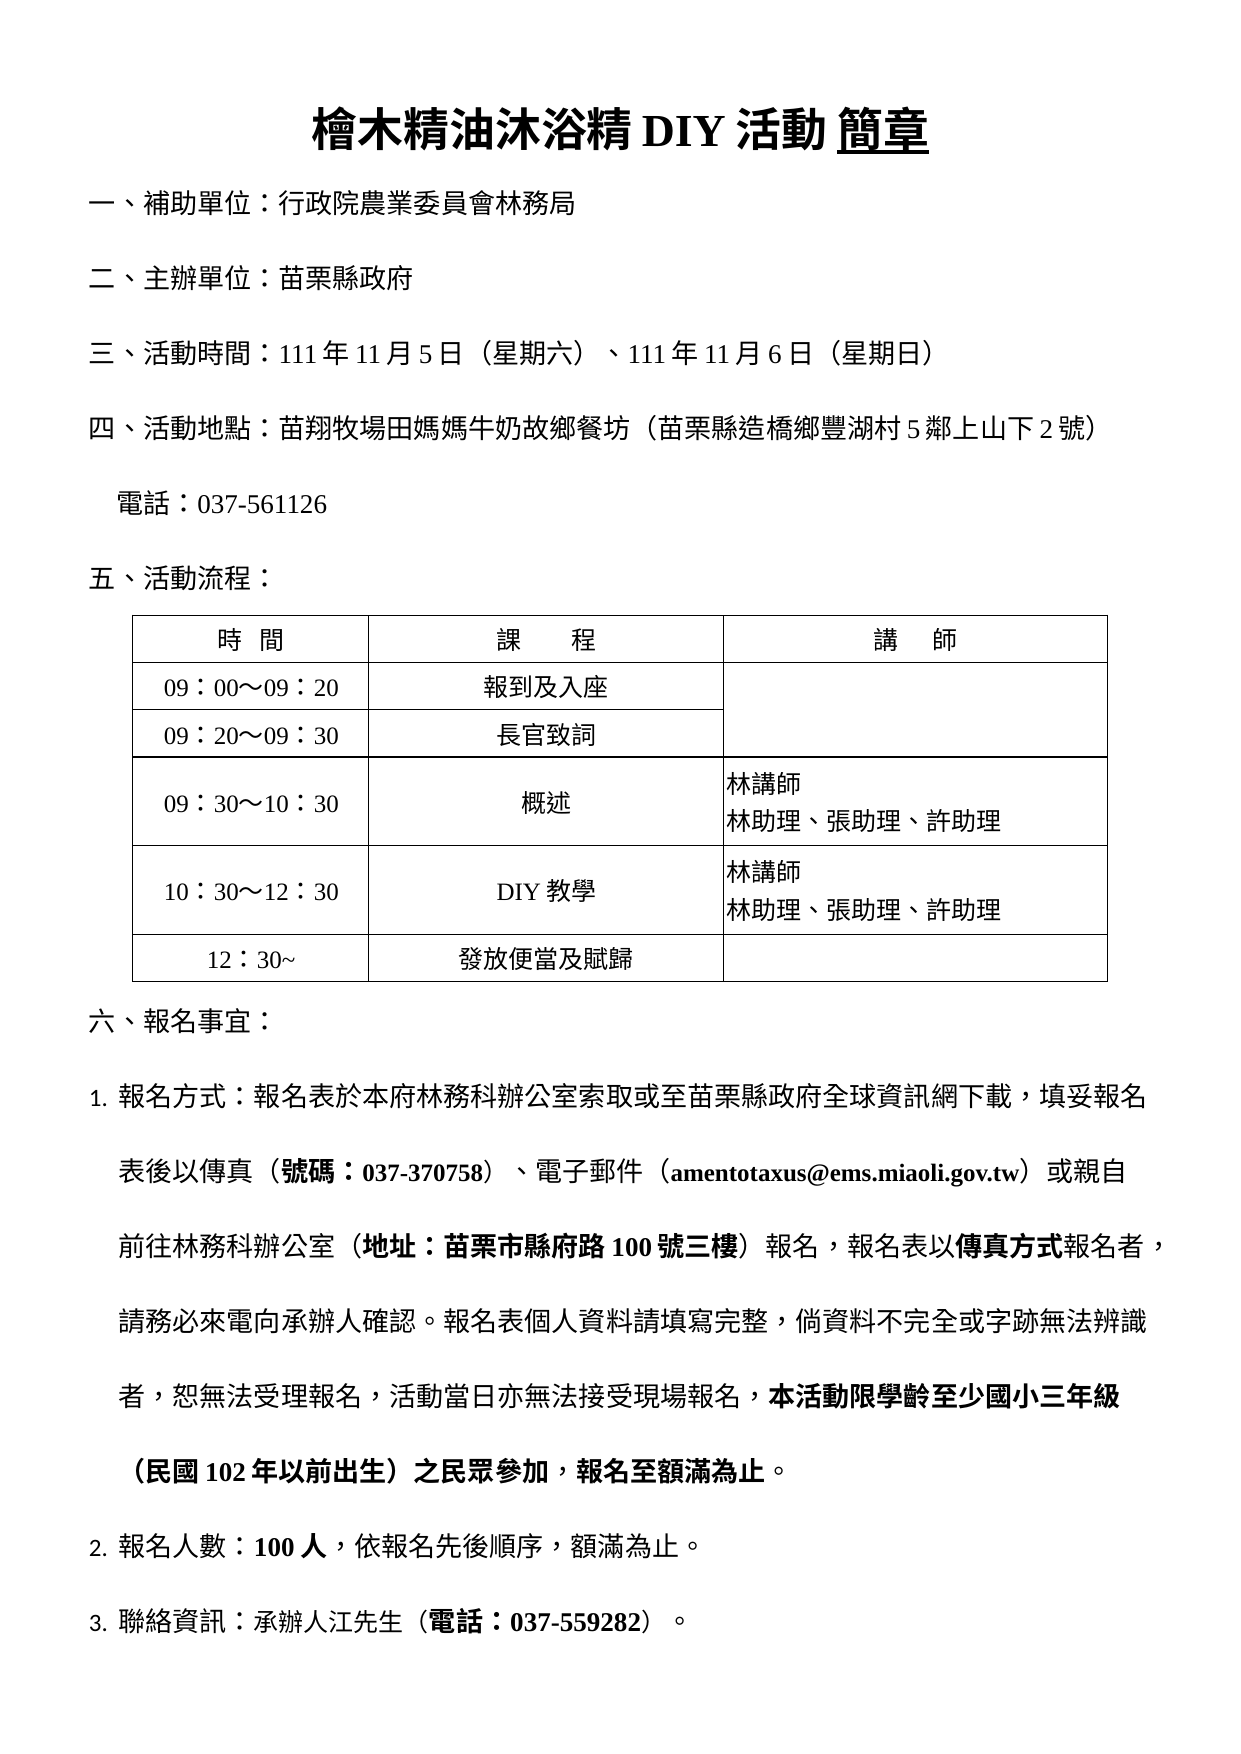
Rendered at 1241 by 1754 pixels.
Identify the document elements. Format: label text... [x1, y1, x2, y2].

table_cell 10：30～12：30 [133, 846, 368, 933]
text 一、補助單位：行政院農業委員會林務局 [89, 164, 1152, 239]
text 三、活動時間：111年11月5日（星期六）、111年11月6日（星期日） [89, 314, 1152, 389]
table_cell 12：30~ [133, 935, 368, 981]
table_cell 09：20～09：30 [133, 710, 368, 756]
list 聯絡資訊：承辦人江先生（電話：037-559282）。 [89, 1582, 1152, 1657]
table_cell 林講師 林助理、張助理、許助理 [724, 846, 1107, 933]
table_cell 09：30～10：30 [133, 758, 368, 845]
table_cell 報到及入座 [369, 663, 723, 709]
text 六、報名事宜： [89, 982, 1152, 1057]
table_header 講 師 [724, 616, 1107, 662]
table_cell [724, 663, 1107, 756]
table_header 時 間 [133, 616, 368, 662]
list 報名方式：報名表於本府林務科辦公室索取或至苗栗縣政府全球資訊網下載，填妥報名表後以傳真（號碼：037-370758）、電子郵件（amentotaxus@ems.miaoli.gov.tw）或親自前往林務科辦公室（地址：苗栗市縣府路100號三樓）報名，報名表以傳真方式報名者，請務必來電向承辦人確認。報名表個人資料請填寫完整，倘資料不完全或字跡無法辨識者，恕無法受理報名，活動當日亦無法接受現場報名，本活動限學齡至少國小三年級（民國102年以前出生）之民眾參加，報名至額滿為止。 [89, 1057, 1152, 1507]
list 報名人數：100人，依報名先後順序，額滿為止。 [89, 1507, 1152, 1582]
text 檜木精油沐浴精DIY活動 簡章 [89, 89, 1152, 164]
table_cell [724, 935, 1107, 981]
text 四、活動地點：苗翔牧場田媽媽牛奶故鄉餐坊（苗栗縣造橋鄉豐湖村5鄰上山下2號） [89, 389, 1152, 464]
table_cell 長官致詞 [369, 710, 723, 756]
table_cell 發放便當及賦歸 [369, 935, 723, 981]
table_cell 09：00～09：20 [133, 663, 368, 709]
text 五、活動流程： [89, 539, 1152, 614]
table_cell DIY教學 [369, 846, 723, 933]
table_cell 林講師 林助理、張助理、許助理 [724, 758, 1107, 845]
text 二、主辦單位：苗栗縣政府 [89, 239, 1152, 314]
table_header 課 程 [369, 616, 723, 662]
text 電話：037-561126 [89, 464, 1152, 539]
table_cell 概述 [369, 758, 723, 845]
